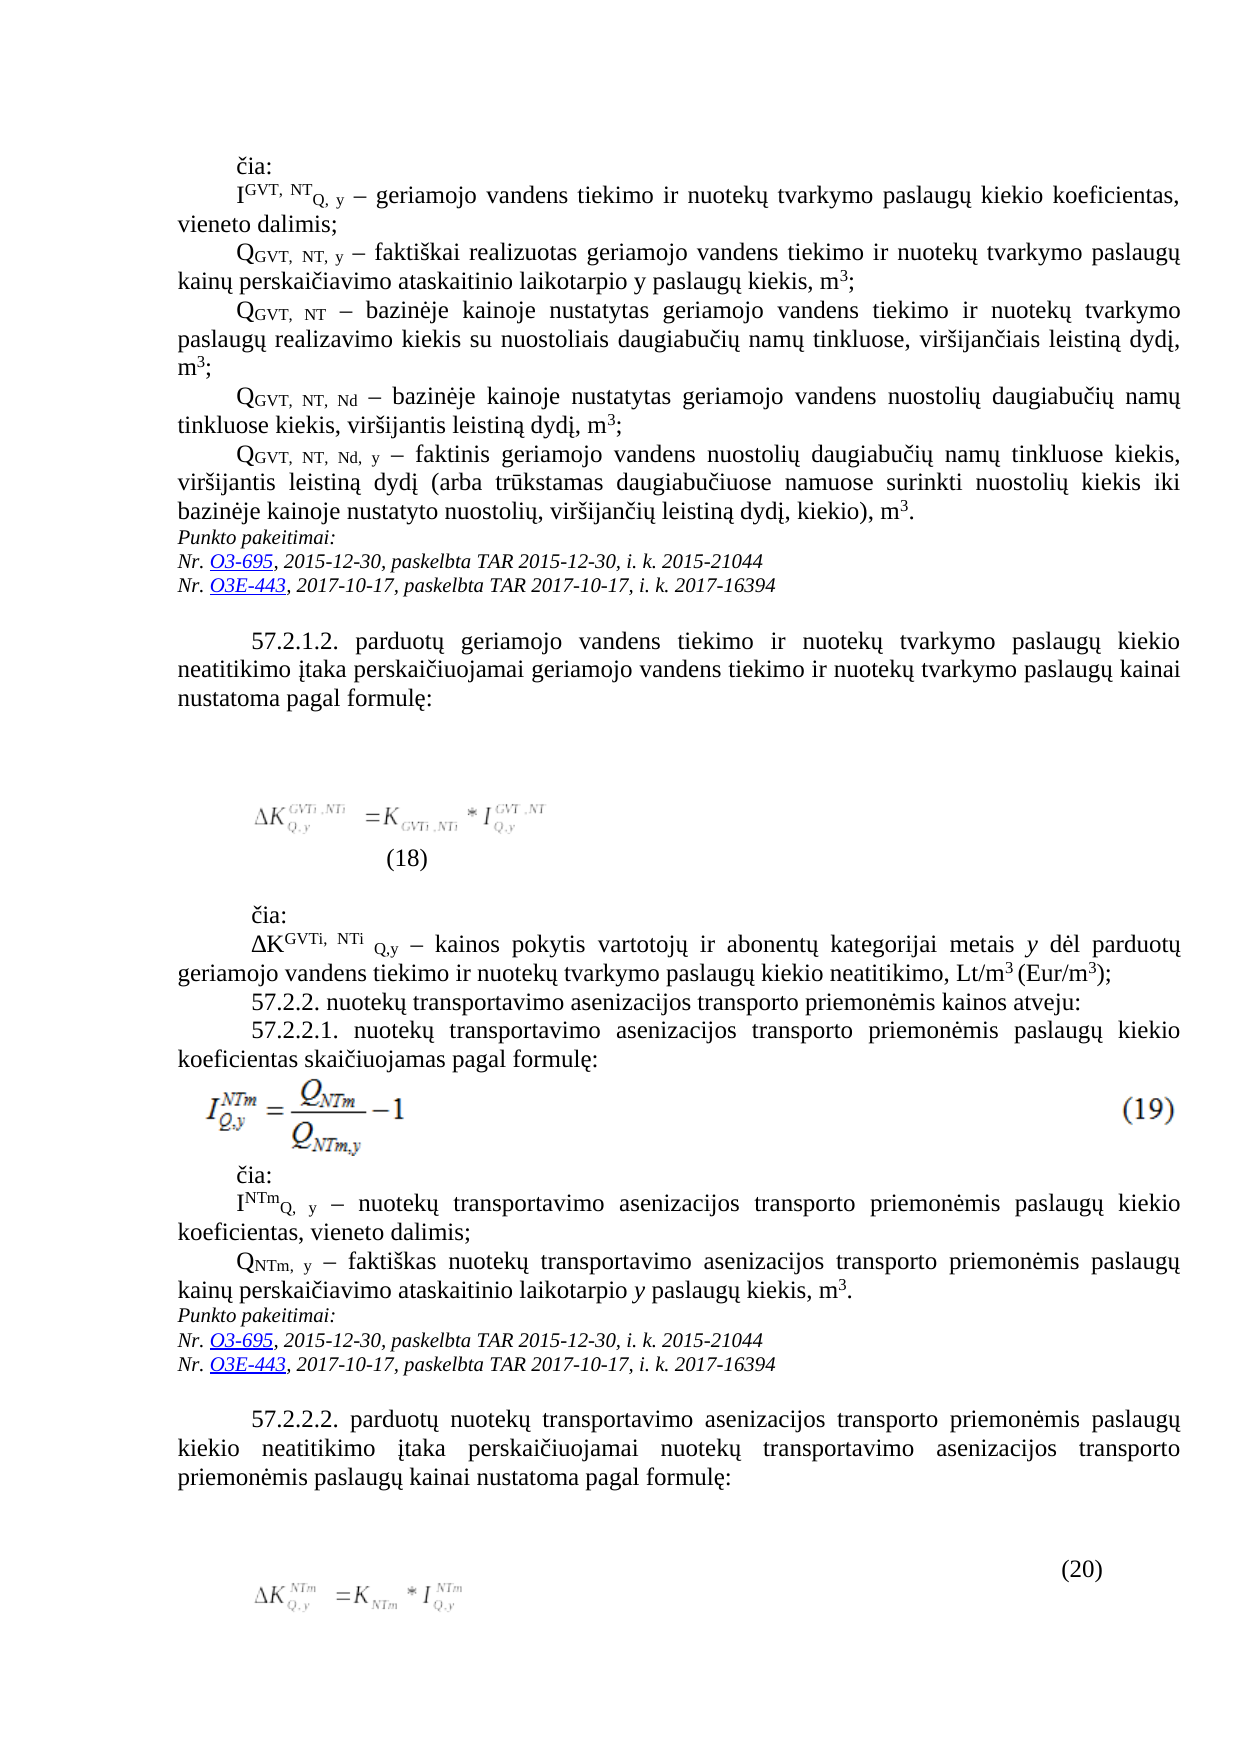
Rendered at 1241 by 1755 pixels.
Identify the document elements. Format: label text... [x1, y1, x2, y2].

text 57.2.2.1. nuotekų transportavimo asenizacijos transporto priemonėmis paslaugų kiekio koeficientas skaičiuojamas pagal formulę: [177, 1016, 1181, 1073]
text QGVT, NT, y – faktiškai realizuotas geriamojo vandens tiekimo ir nuotekų tvarkymo paslaugų kainų perskaičiavimo ataskaitinio laikotarpio y paslaugų kiekis, m3; [177, 237, 1181, 295]
text Punkto pakeitimai: [177, 525, 1181, 549]
text čia: [236, 1160, 1181, 1188]
text QGVT, NT, Nd – bazinėje kainoje nustatytas geriamojo vandens nuostolių daugiabučių namų tinkluose kiekis, viršijantis leistiną dydį, m3; [177, 381, 1181, 439]
text Nr. O3E-443, 2017-10-17, paskelbta TAR 2017-10-17, i. k. 2017-16394 [177, 573, 1181, 597]
text INTmQ, y – nuotekų transportavimo asenizacijos transporto priemonėmis paslaugų kiekio koeficientas, vieneto dalimis; [177, 1188, 1181, 1246]
text (20) [251, 1554, 1181, 1622]
text Punkto pakeitimai: [177, 1303, 1181, 1327]
text QGVT, NT, Nd, y – faktinis geriamojo vandens nuostolių daugiabučių namų tinkluose kiekis, viršijantis leistiną dydį (arba trūkstamas daugiabučiuose namuose surinkti nuostolių kiekis iki bazinėje kainoje nustatyto nuostolių, viršijančių leistiną dydį, kiekio), m3. [177, 439, 1181, 525]
text čia: [236, 151, 1181, 180]
text QNTm, y – faktiškas nuotekų transportavimo asenizacijos transporto priemonėmis paslaugų kainų perskaičiavimo ataskaitinio laikotarpio y paslaugų kiekis, m3. [177, 1246, 1181, 1303]
text Nr. O3-695, 2015-12-30, paskelbta TAR 2015-12-30, i. k. 2015-21044 [177, 549, 1181, 573]
text (18) [251, 775, 1181, 872]
text Nr. O3E-443, 2017-10-17, paskelbta TAR 2017-10-17, i. k. 2017-16394 [177, 1352, 1181, 1376]
text QGVT, NT – bazinėje kainoje nustatytas geriamojo vandens tiekimo ir nuotekų tvarkymo paslaugų realizavimo kiekis su nuostoliais daugiabučių namų tinkluose, viršijančiais leistiną dydį, m3; [177, 295, 1181, 381]
text 57.2.2.2. parduotų nuotekų transportavimo asenizacijos transporto priemonėmis paslaugų kiekio neatitikimo įtaka perskaičiuojamai nuotekų transportavimo asenizacijos transporto priemonėmis paslaugų kainai nustatoma pagal formulę: [177, 1404, 1181, 1491]
text ∆KGVTi, NTi Q,y – kainos pokytis vartotojų ir abonentų kategorijai metais y dėl parduotų geriamojo vandens tiekimo ir nuotekų tvarkymo paslaugų kiekio neatitikimo, Lt/m3 (Eur/m3); [177, 929, 1181, 987]
text IGVT, NTQ, y – geriamojo vandens tiekimo ir nuotekų tvarkymo paslaugų kiekio koeficientas, vieneto dalimis; [177, 180, 1181, 237]
text Nr. O3-695, 2015-12-30, paskelbta TAR 2015-12-30, i. k. 2015-21044 [177, 1327, 1181, 1352]
text 57.2.1.2. parduotų geriamojo vandens tiekimo ir nuotekų tvarkymo paslaugų kiekio neatitikimo įtaka perskaičiuojamai geriamojo vandens tiekimo ir nuotekų tvarkymo paslaugų kainai nustatoma pagal formulę: [177, 626, 1181, 712]
text 57.2.2. nuotekų transportavimo asenizacijos transporto priemonėmis kainos atveju: [177, 987, 1181, 1016]
text čia: [251, 901, 1181, 929]
